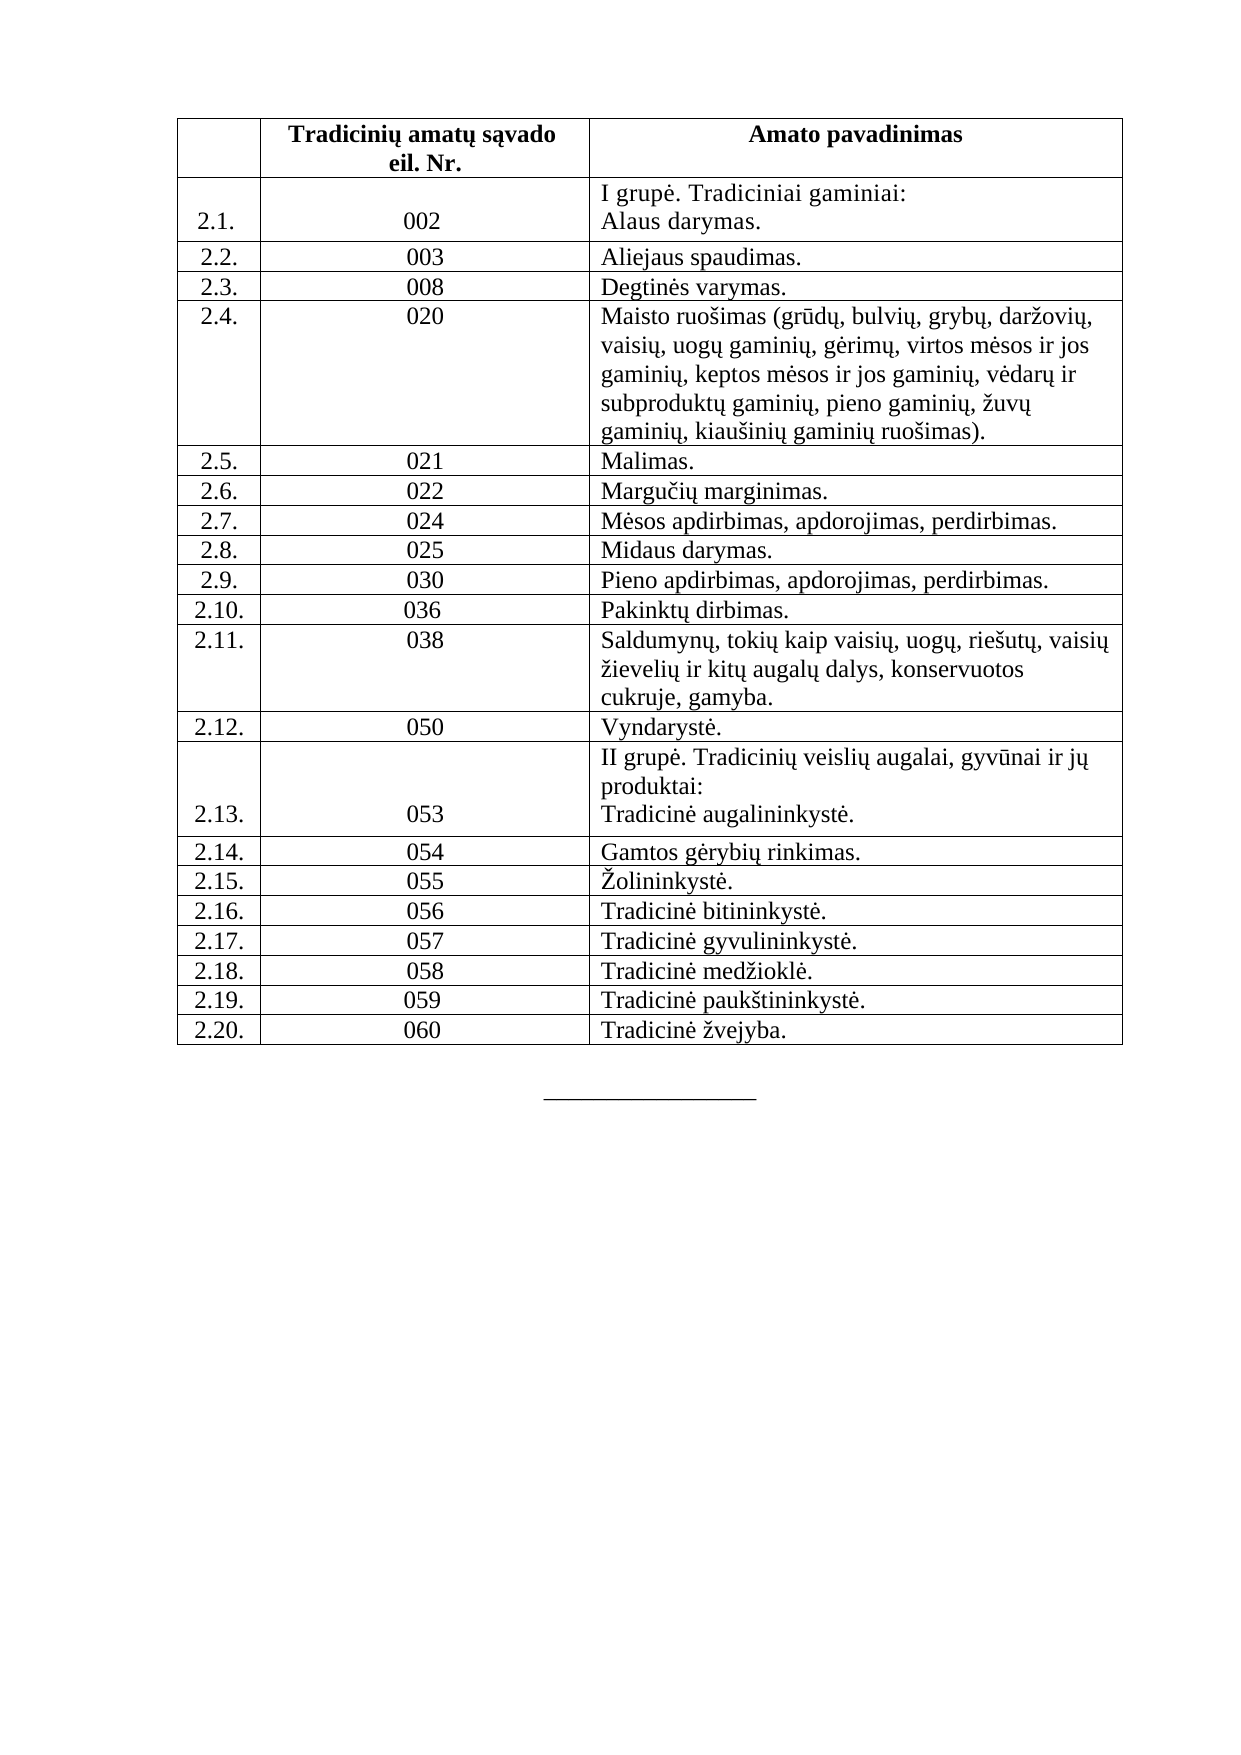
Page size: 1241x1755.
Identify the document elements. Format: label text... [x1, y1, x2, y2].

table_cell 053 [261, 800, 589, 836]
table_cell Pieno apdirbimas, apdorojimas, perdirbimas. [590, 565, 1122, 594]
table_cell 003 [261, 242, 589, 271]
table_cell 058 [261, 956, 589, 984]
table_cell 2.9. [178, 565, 260, 594]
table_cell [261, 178, 589, 206]
table_header Amato pavadinimas [590, 119, 1122, 177]
table_cell 2.12. [178, 712, 260, 741]
table_cell [178, 742, 260, 799]
table_cell 024 [261, 506, 589, 534]
table_cell 2.11. [178, 625, 260, 711]
table_cell Maisto ruošimas (grūdų, bulvių, grybų, daržovių, vaisių, uogų gaminių, gėrimų, virtos mėsos ir jos gaminių, keptos mėsos ir jos gaminių, vėdarų ir subproduktų gaminių, pieno gaminių, žuvų gaminių, kiaušinių gaminių ruošimas). [590, 301, 1122, 445]
table_cell 2.10. [178, 595, 260, 624]
table_cell 2.7. [178, 506, 260, 534]
table_cell 2.3. [178, 272, 260, 300]
table_cell I grupė. Tradiciniai gaminiai: [590, 178, 1122, 206]
table_cell 057 [261, 926, 589, 955]
table_cell 2.8. [178, 536, 260, 564]
table_cell Vyndarystė. [590, 712, 1122, 741]
table_cell 2.17. [178, 926, 260, 955]
text _________________ [177, 1074, 1122, 1103]
table_cell Tradicinė gyvulininkystė. [590, 926, 1122, 955]
table_cell Aliejaus spaudimas. [590, 242, 1122, 271]
table_cell 2.14. [178, 837, 260, 865]
table_cell Saldumynų, tokių kaip vaisių, uogų, riešutų, vaisių žievelių ir kitų augalų dalys, konservuotos cukruje, gamyba. [590, 625, 1122, 711]
table_cell 020 [261, 301, 589, 445]
table_cell 030 [261, 565, 589, 594]
table_cell Mėsos apdirbimas, apdorojimas, perdirbimas. [590, 506, 1122, 534]
table_cell 2.13. [178, 800, 260, 836]
table_header [178, 119, 260, 177]
table_cell Midaus darymas. [590, 536, 1122, 564]
table_cell 059 [261, 986, 589, 1014]
table_cell 2.19. [178, 986, 260, 1014]
table_cell Margučių marginimas. [590, 476, 1122, 505]
table_cell Tradicinė medžioklė. [590, 956, 1122, 984]
table_cell 055 [261, 866, 589, 895]
table_cell 2.6. [178, 476, 260, 505]
table_cell 2.20. [178, 1015, 260, 1044]
table_cell 2.1. [178, 206, 260, 241]
table_cell II grupė. Tradicinių veislių augalai, gyvūnai ir jų produktai: [590, 742, 1122, 799]
table_cell 060 [261, 1015, 589, 1044]
table_cell Gamtos gėrybių rinkimas. [590, 837, 1122, 865]
table_cell Alaus darymas. [590, 206, 1122, 241]
table_cell Pakinktų dirbimas. [590, 595, 1122, 624]
table_cell 2.15. [178, 866, 260, 895]
table_cell Tradicinė paukštininkystė. [590, 986, 1122, 1014]
table_cell 2.4. [178, 301, 260, 445]
table_cell 054 [261, 837, 589, 865]
table_cell Malimas. [590, 446, 1122, 475]
table_header Tradicinių amatų sąvado eil. Nr. [261, 119, 589, 177]
table_cell 036 [261, 595, 589, 624]
table_cell 008 [261, 272, 589, 300]
table_cell Tradicinė augalininkystė. [590, 800, 1122, 836]
table_cell Žolininkystė. [590, 866, 1122, 895]
table_cell 2.5. [178, 446, 260, 475]
table_cell 056 [261, 896, 589, 925]
table_cell 021 [261, 446, 589, 475]
table_cell [178, 178, 260, 206]
table_cell Tradicinė žvejyba. [590, 1015, 1122, 1044]
table_cell 2.16. [178, 896, 260, 925]
table_cell 002 [261, 206, 589, 241]
table_cell 022 [261, 476, 589, 505]
table_cell 038 [261, 625, 589, 711]
table_cell 050 [261, 712, 589, 741]
table_cell 025 [261, 536, 589, 564]
table_cell [261, 742, 589, 799]
table_cell Tradicinė bitininkystė. [590, 896, 1122, 925]
table_cell 2.2. [178, 242, 260, 271]
table_cell Degtinės varymas. [590, 272, 1122, 300]
table_cell 2.18. [178, 956, 260, 984]
